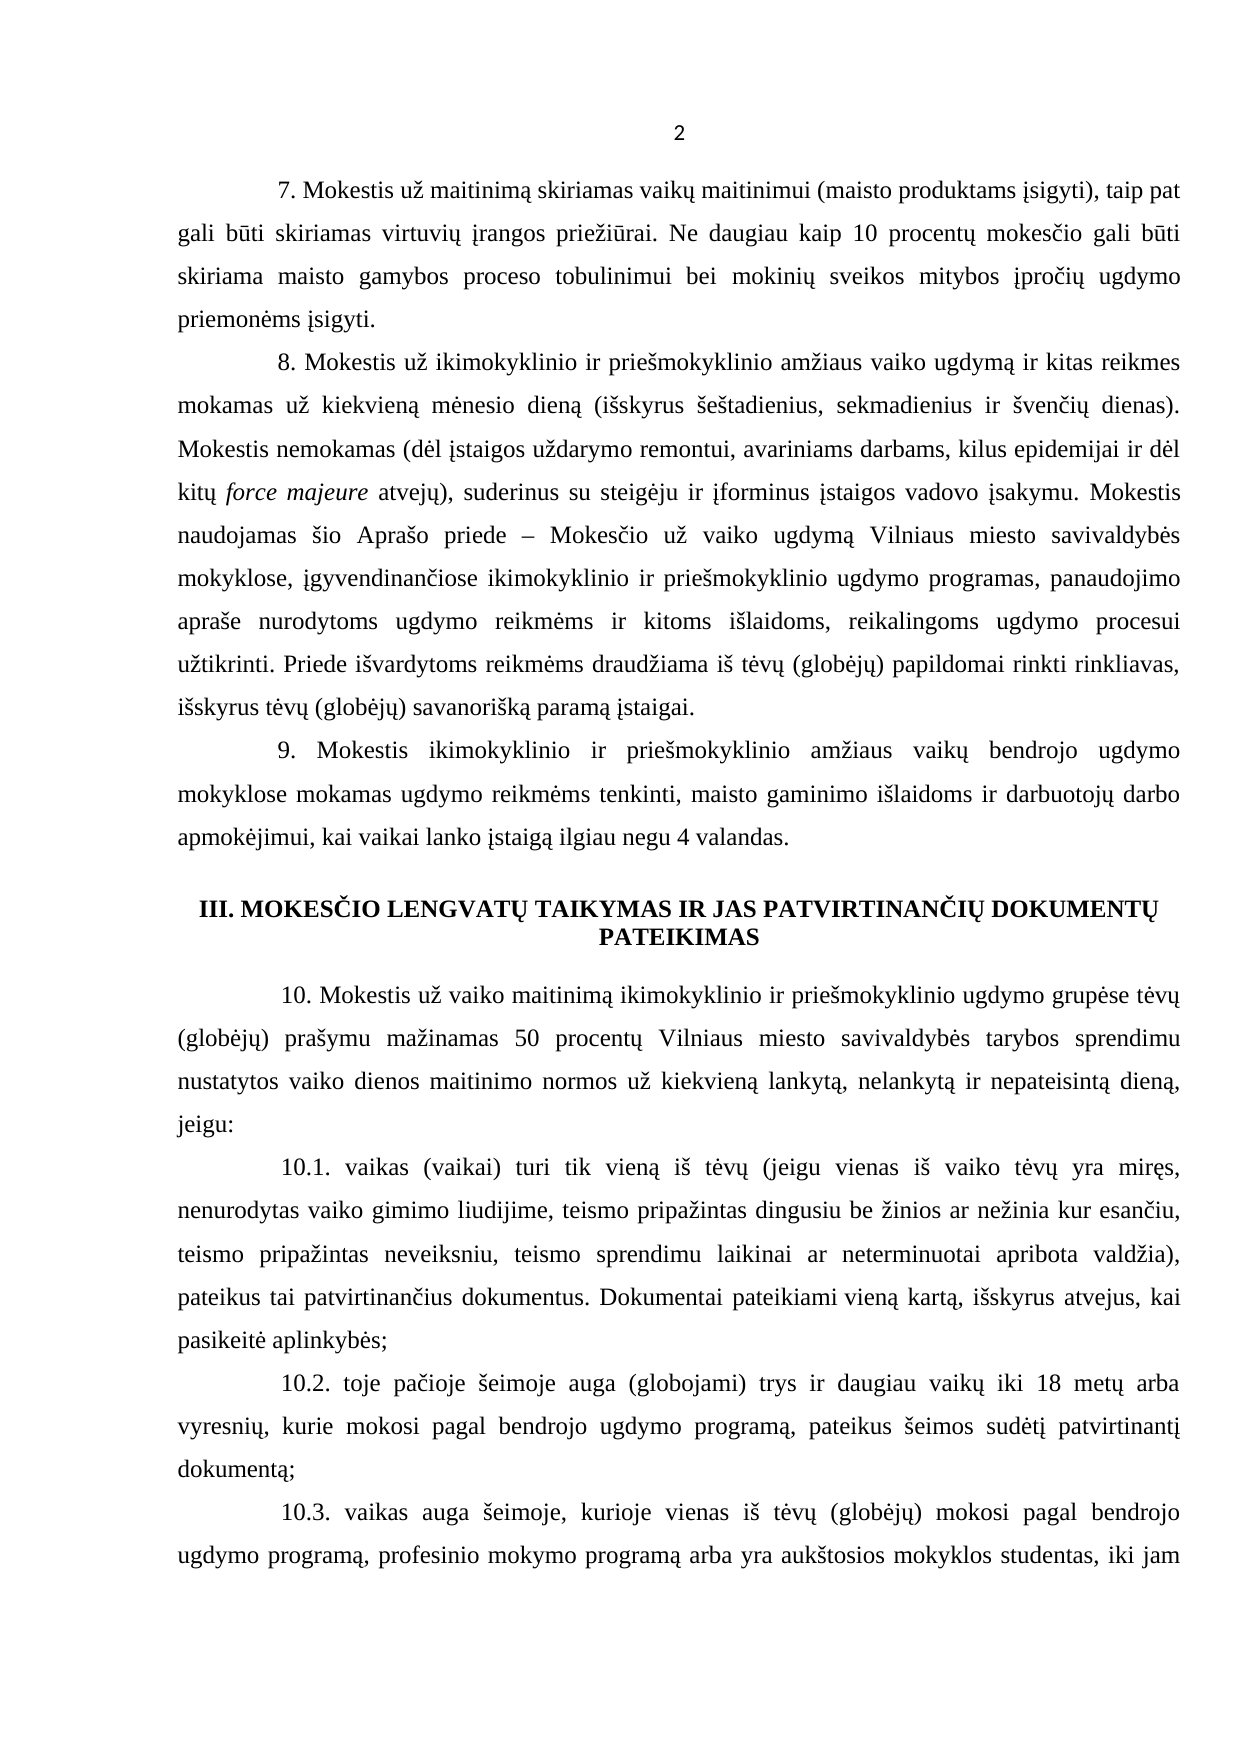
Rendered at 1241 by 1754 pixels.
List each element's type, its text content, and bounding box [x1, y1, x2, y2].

text 10.3. vaikas auga šeimoje, kurioje vienas iš tėvų (globėjų) mokosi pagal bendrojo ugdymo programą, profesinio mokymo programą arba yra aukštosios mokyklos studentas, iki jam [177, 1497, 1181, 1569]
text III. mokesčio lengvatų taikymas ir jas patvirtinančių dokumentų pateikimas [177, 894, 1181, 951]
text 10.2. toje pačioje šeimoje auga (globojami) trys ir daugiau vaikų iki 18 metų arba vyresnių, kurie mokosi pagal bendrojo ugdymo programą, pateikus šeimos sudėtį patvirtinantį dokumentą; [177, 1368, 1181, 1483]
text 10.1. vaikas (vaikai) turi tik vieną iš tėvų (jeigu vienas iš vaiko tėvų yra miręs, nenurodytas vaiko gimimo liudijime, teismo pripažintas dingusiu be žinios ar nežinia kur esančiu, teismo pripažintas neveiksniu, teismo sprendimu laikinai ar neterminuotai apribota valdžia), pateikus tai patvirtinančius dokumentus. Dokumentai pateikiami vieną kartą, išskyrus atvejus, kai pasikeitė aplinkybės; [177, 1152, 1181, 1354]
text 9. Mokestis ikimokyklinio ir priešmokyklinio amžiaus vaikų bendrojo ugdymo mokyklose mokamas ugdymo reikmėms tenkinti, maisto gaminimo išlaidoms ir darbuotojų darbo apmokėjimui, kai vaikai lanko įstaigą ilgiau negu 4 valandas. [177, 736, 1181, 851]
text 7. Mokestis už maitinimą skiriamas vaikų maitinimui (maisto produktams įsigyti), taip pat gali būti skiriamas virtuvių įrangos priežiūrai. Ne daugiau kaip 10 procentų mokesčio gali būti skiriama maisto gamybos proceso tobulinimui bei mokinių sveikos mitybos įpročių ugdymo priemonėms įsigyti. [177, 175, 1181, 333]
text 10. Mokestis už vaiko maitinimą ikimokyklinio ir priešmokyklinio ugdymo grupėse tėvų (globėjų) prašymu mažinamas 50 procentų Vilniaus miesto savivaldybės tarybos sprendimu nustatytos vaiko dienos maitinimo normos už kiekvieną lankytą, nelankytą ir nepateisintą dieną, jeigu: [177, 980, 1181, 1138]
text 8. Mokestis už ikimokyklinio ir priešmokyklinio amžiaus vaiko ugdymą ir kitas reikmes mokamas už kiekvieną mėnesio dieną (išskyrus šeštadienius, sekmadienius ir švenčių dienas). Mokestis nemokamas (dėl įstaigos uždarymo remontui, avariniams darbams, kilus epidemijai ir dėl kitų force majeure atvejų), suderinus su steigėju ir įforminus įstaigos vadovo įsakymu. Mokestis naudojamas šio Aprašo priede – Mokesčio už vaiko ugdymą Vilniaus miesto savivaldybės mokyklose, įgyvendinančiose ikimokyklinio ir priešmokyklinio ugdymo programas, panaudojimo apraše nurodytoms ugdymo reikmėms ir kitoms išlaidoms, reikalingoms ugdymo procesui užtikrinti. Priede išvardytoms reikmėms draudžiama iš tėvų (globėjų) papildomai rinkti rinkliavas, išskyrus tėvų (globėjų) savanorišką paramą įstaigai. [177, 347, 1181, 721]
